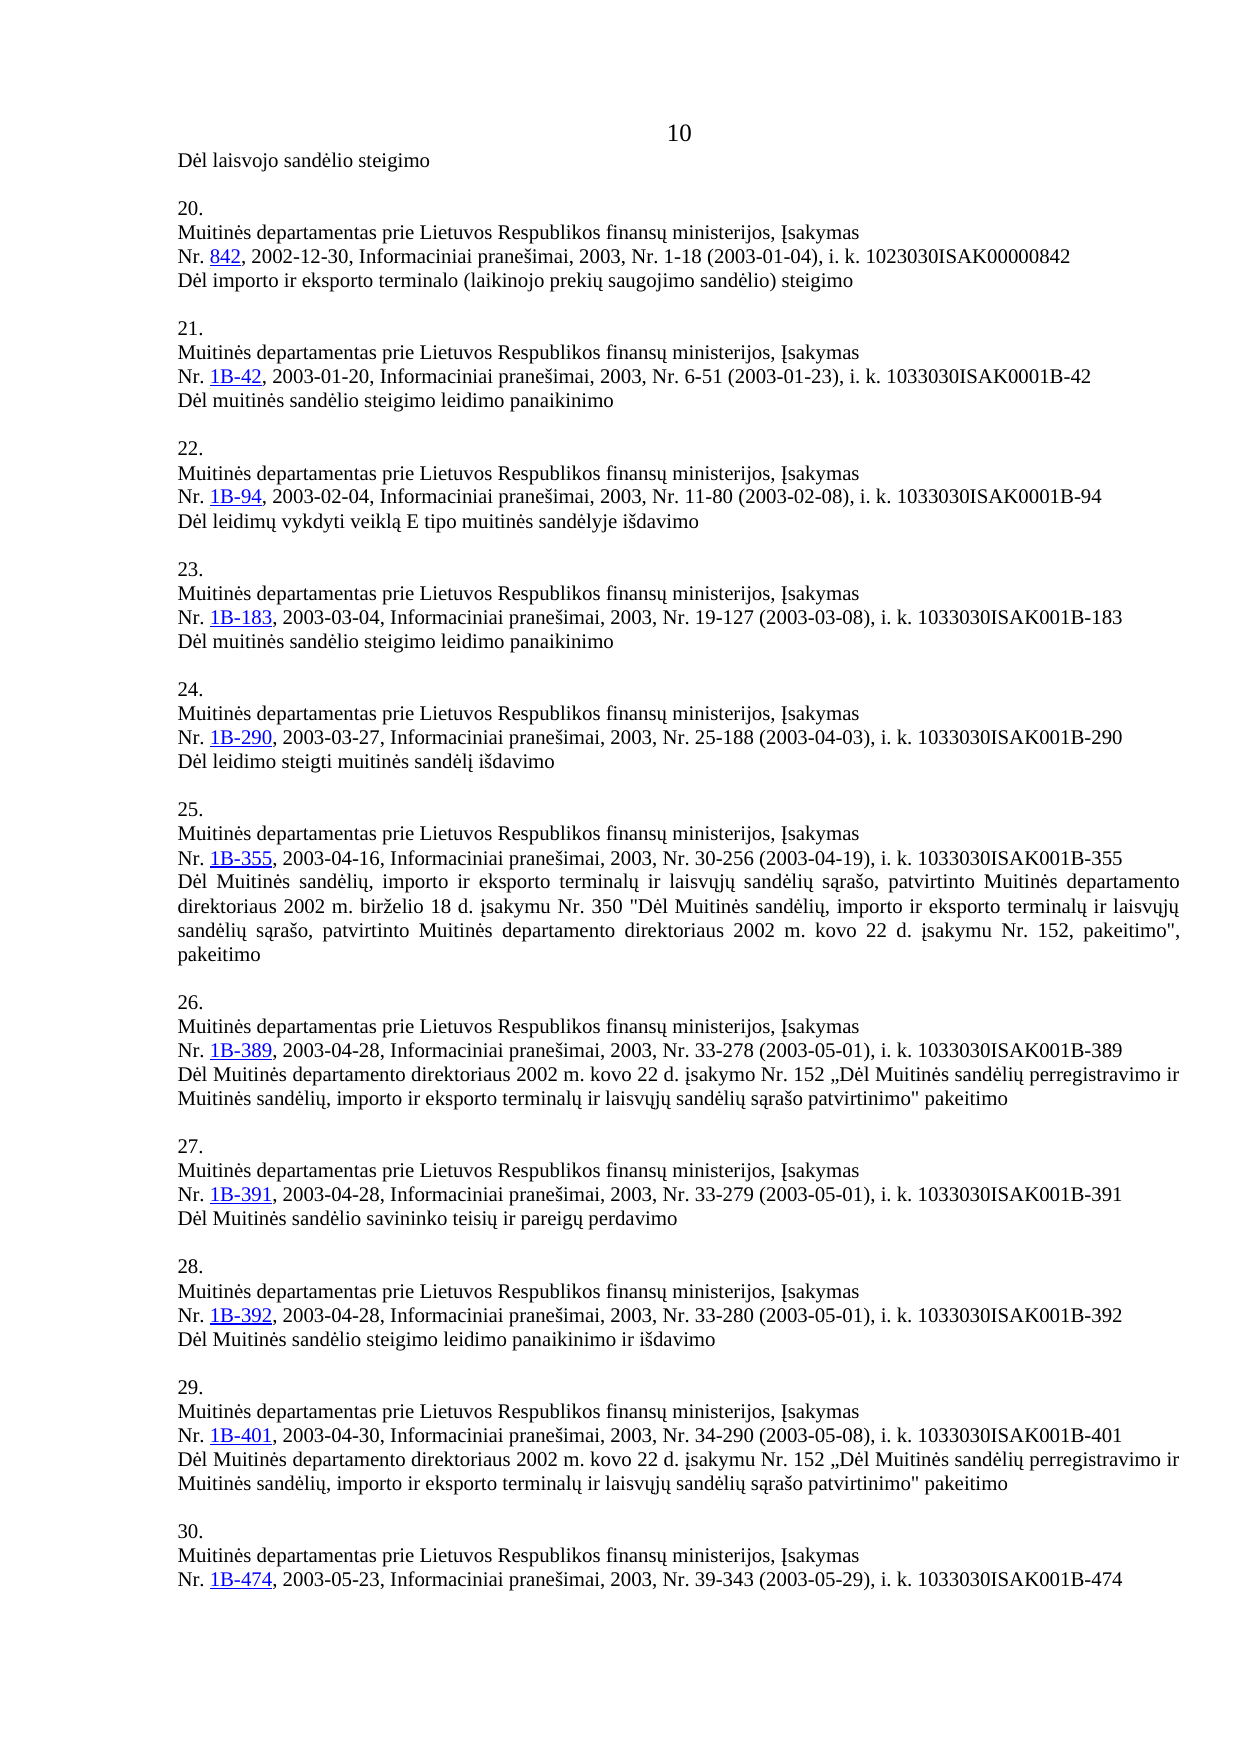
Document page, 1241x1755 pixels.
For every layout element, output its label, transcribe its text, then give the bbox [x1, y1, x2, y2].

text Nr. 1B-42, 2003-01-20, Informaciniai pranešimai, 2003, Nr. 6-51 (2003-01-23), i. k. 1033030ISAK0001B-42 [177, 364, 1181, 388]
text Dėl importo ir eksporto terminalo (laikinojo prekių saugojimo sandėlio) steigimo [177, 268, 1181, 292]
text Muitinės departamentas prie Lietuvos Respublikos finansų ministerijos, Įsakymas [177, 701, 1181, 725]
text 30. [177, 1519, 1181, 1543]
text Nr. 1B-401, 2003-04-30, Informaciniai pranešimai, 2003, Nr. 34-290 (2003-05-08), i. k. 1033030ISAK001B-401 [177, 1423, 1181, 1447]
text 25. [177, 797, 1181, 821]
text Muitinės departamentas prie Lietuvos Respublikos finansų ministerijos, Įsakymas [177, 340, 1181, 364]
text Nr. 1B-389, 2003-04-28, Informaciniai pranešimai, 2003, Nr. 33-278 (2003-05-01), i. k. 1033030ISAK001B-389 [177, 1038, 1181, 1062]
text 28. [177, 1254, 1181, 1278]
text Muitinės departamentas prie Lietuvos Respublikos finansų ministerijos, Įsakymas [177, 1158, 1181, 1182]
text Dėl Muitinės sandėlių, importo ir eksporto terminalų ir laisvųjų sandėlių sąrašo, patvirtinto Muitinės departamento direktoriaus 2002 m. birželio 18 d. įsakymu Nr. 350 "Dėl Muitinės sandėlių, importo ir eksporto terminalų ir laisvųjų sandėlių sąrašo, patvirtinto Muitinės departamento direktoriaus 2002 m. kovo 22 d. įsakymu Nr. 152, pakeitimo", pakeitimo [177, 869, 1181, 966]
text 29. [177, 1375, 1181, 1399]
text Dėl Muitinės sandėlio steigimo leidimo panaikinimo ir išdavimo [177, 1327, 1181, 1351]
text Muitinės departamentas prie Lietuvos Respublikos finansų ministerijos, Įsakymas [177, 1014, 1181, 1038]
text 23. [177, 557, 1181, 581]
text Nr. 1B-392, 2003-04-28, Informaciniai pranešimai, 2003, Nr. 33-280 (2003-05-01), i. k. 1033030ISAK001B-392 [177, 1303, 1181, 1327]
text Dėl leidimų vykdyti veiklą E tipo muitinės sandėlyje išdavimo [177, 508, 1181, 533]
text Dėl muitinės sandėlio steigimo leidimo panaikinimo [177, 629, 1181, 653]
text Nr. 1B-290, 2003-03-27, Informaciniai pranešimai, 2003, Nr. 25-188 (2003-04-03), i. k. 1033030ISAK001B-290 [177, 725, 1181, 749]
text 20. [177, 196, 1181, 220]
text Nr. 1B-94, 2003-02-04, Informaciniai pranešimai, 2003, Nr. 11-80 (2003-02-08), i. k. 1033030ISAK0001B-94 [177, 484, 1181, 508]
text Dėl muitinės sandėlio steigimo leidimo panaikinimo [177, 388, 1181, 412]
text Muitinės departamentas prie Lietuvos Respublikos finansų ministerijos, Įsakymas [177, 460, 1181, 484]
text 21. [177, 316, 1181, 340]
text Dėl Muitinės departamento direktoriaus 2002 m. kovo 22 d. įsakymo Nr. 152 „Dėl Muitinės sandėlių perregistravimo ir Muitinės sandėlių, importo ir eksporto terminalų ir laisvųjų sandėlių sąrašo patvirtinimo" pakeitimo [177, 1062, 1181, 1110]
text Muitinės departamentas prie Lietuvos Respublikos finansų ministerijos, Įsakymas [177, 1278, 1181, 1303]
text Nr. 1B-355, 2003-04-16, Informaciniai pranešimai, 2003, Nr. 30-256 (2003-04-19), i. k. 1033030ISAK001B-355 [177, 845, 1181, 869]
text Dėl Muitinės departamento direktoriaus 2002 m. kovo 22 d. įsakymu Nr. 152 „Dėl Muitinės sandėlių perregistravimo ir Muitinės sandėlių, importo ir eksporto terminalų ir laisvųjų sandėlių sąrašo patvirtinimo" pakeitimo [177, 1447, 1181, 1495]
text Muitinės departamentas prie Lietuvos Respublikos finansų ministerijos, Įsakymas [177, 1543, 1181, 1567]
text 27. [177, 1134, 1181, 1158]
text Muitinės departamentas prie Lietuvos Respublikos finansų ministerijos, Įsakymas [177, 581, 1181, 605]
text Nr. 842, 2002-12-30, Informaciniai pranešimai, 2003, Nr. 1-18 (2003-01-04), i. k. 1023030ISAK00000842 [177, 244, 1181, 268]
text Muitinės departamentas prie Lietuvos Respublikos finansų ministerijos, Įsakymas [177, 821, 1181, 845]
text Muitinės departamentas prie Lietuvos Respublikos finansų ministerijos, Įsakymas [177, 220, 1181, 244]
text Nr. 1B-183, 2003-03-04, Informaciniai pranešimai, 2003, Nr. 19-127 (2003-03-08), i. k. 1033030ISAK001B-183 [177, 605, 1181, 629]
text Dėl laisvojo sandėlio steigimo [177, 148, 1181, 172]
text 24. [177, 677, 1181, 701]
text Muitinės departamentas prie Lietuvos Respublikos finansų ministerijos, Įsakymas [177, 1399, 1181, 1423]
text 26. [177, 990, 1181, 1014]
text Dėl leidimo steigti muitinės sandėlį išdavimo [177, 749, 1181, 773]
text Dėl Muitinės sandėlio savininko teisių ir pareigų perdavimo [177, 1206, 1181, 1230]
text Nr. 1B-474, 2003-05-23, Informaciniai pranešimai, 2003, Nr. 39-343 (2003-05-29), i. k. 1033030ISAK001B-474 [177, 1567, 1181, 1591]
text 22. [177, 436, 1181, 460]
text Nr. 1B-391, 2003-04-28, Informaciniai pranešimai, 2003, Nr. 33-279 (2003-05-01), i. k. 1033030ISAK001B-391 [177, 1182, 1181, 1206]
